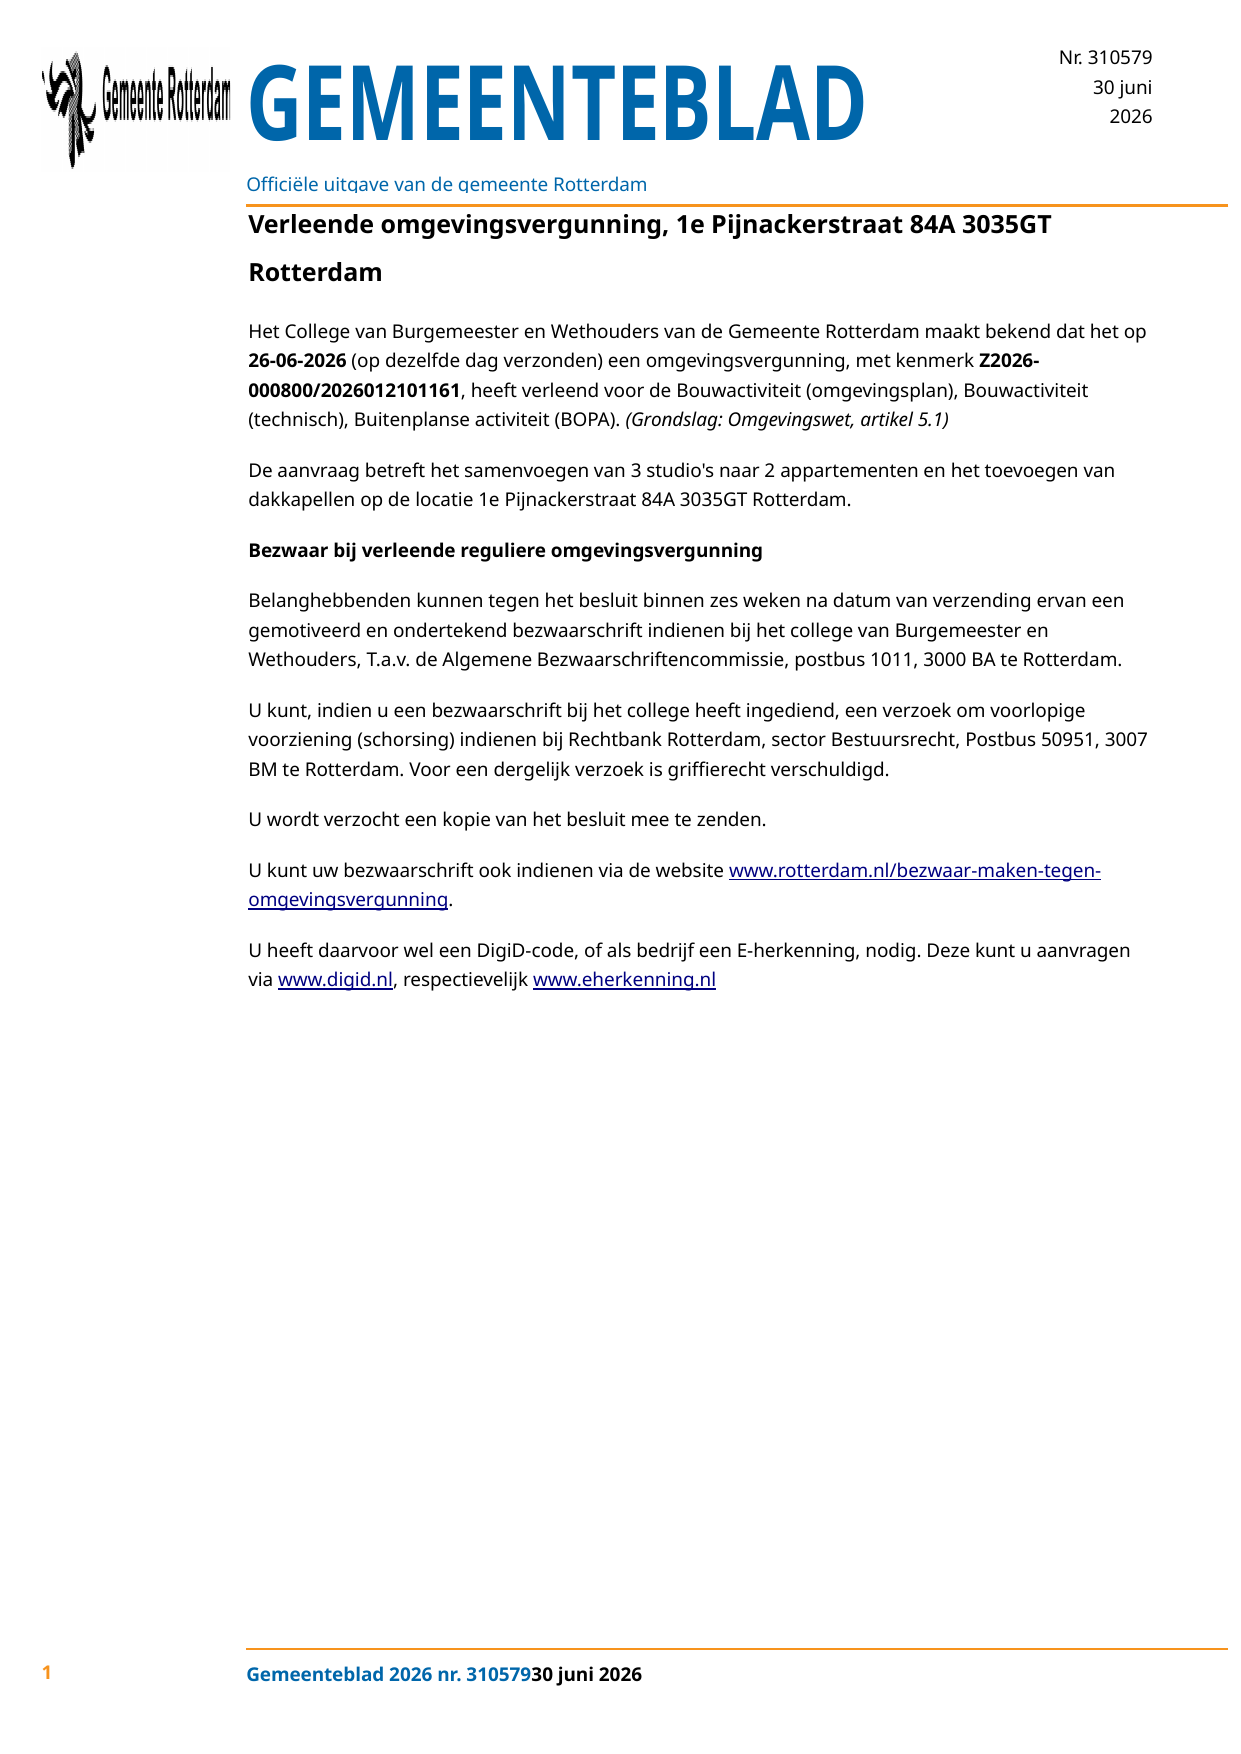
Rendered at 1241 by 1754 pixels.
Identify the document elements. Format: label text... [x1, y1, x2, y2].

text De aanvraag betreft het samenvoegen van 3 studio's naar 2 appartementen en het toevoegen van dakkapellen op de locatie 1e Pijnackerstraat 84A 3035GT Rotterdam. [248, 457, 1152, 512]
text U heeft daarvoor wel een DigiD-code, of als bedrijf een E-herkenning, nodig. Deze kunt u aanvragen via www.digid.nl, respectievelijk www.eherkenning.nl [248, 937, 1152, 992]
text U kunt, indien u een bezwaarschrift bij het college heeft ingediend, een verzoek om voorlopige voorziening (schorsing) indienen bij Rechtbank Rotterdam, sector Bestuursrecht, Postbus 50951, 3007 BM te Rotterdam. Voor een dergelijk verzoek is griffierecht verschuldigd. [248, 697, 1152, 782]
text U wordt verzocht een kopie van het besluit mee te zenden. [248, 807, 1152, 832]
text Het College van Burgemeester en Wethouders van de Gemeente Rotterdam maakt bekend dat het op 26-06-2026 (op dezelfde dag verzonden) een omgevingsvergunning, met kenmerk Z2026-000800/2026012101161, heeft verleend voor de Bouwactiviteit (omgevingsplan), Bouwactiviteit (technisch), Buitenplanse activiteit (BOPA). (Grondslag: Omgevingswet, artikel 5.1) [248, 318, 1152, 432]
text Belanghebbenden kunnen tegen het besluit binnen zes weken na datum van verzending ervan een gemotiveerd en ondertekend bezwaarschrift indienen bij het college van Burgemeester en Wethouders, T.a.v. de Algemene Bezwaarschriftencommissie, postbus 1011, 3000 BA te Rotterdam. [248, 587, 1152, 672]
text Bezwaar bij verleende reguliere omgevingsvergunning [248, 537, 1152, 563]
text Verleende omgevingsvergunning, 1e Pijnackerstraat 84A 3035GT Rotterdam [248, 207, 1152, 288]
picture [41, 47, 231, 172]
text U kunt uw bezwaarschrift ook indienen via de website www.rotterdam.nl/bezwaar-maken-tegen-omgevingsvergunning. [248, 857, 1152, 912]
